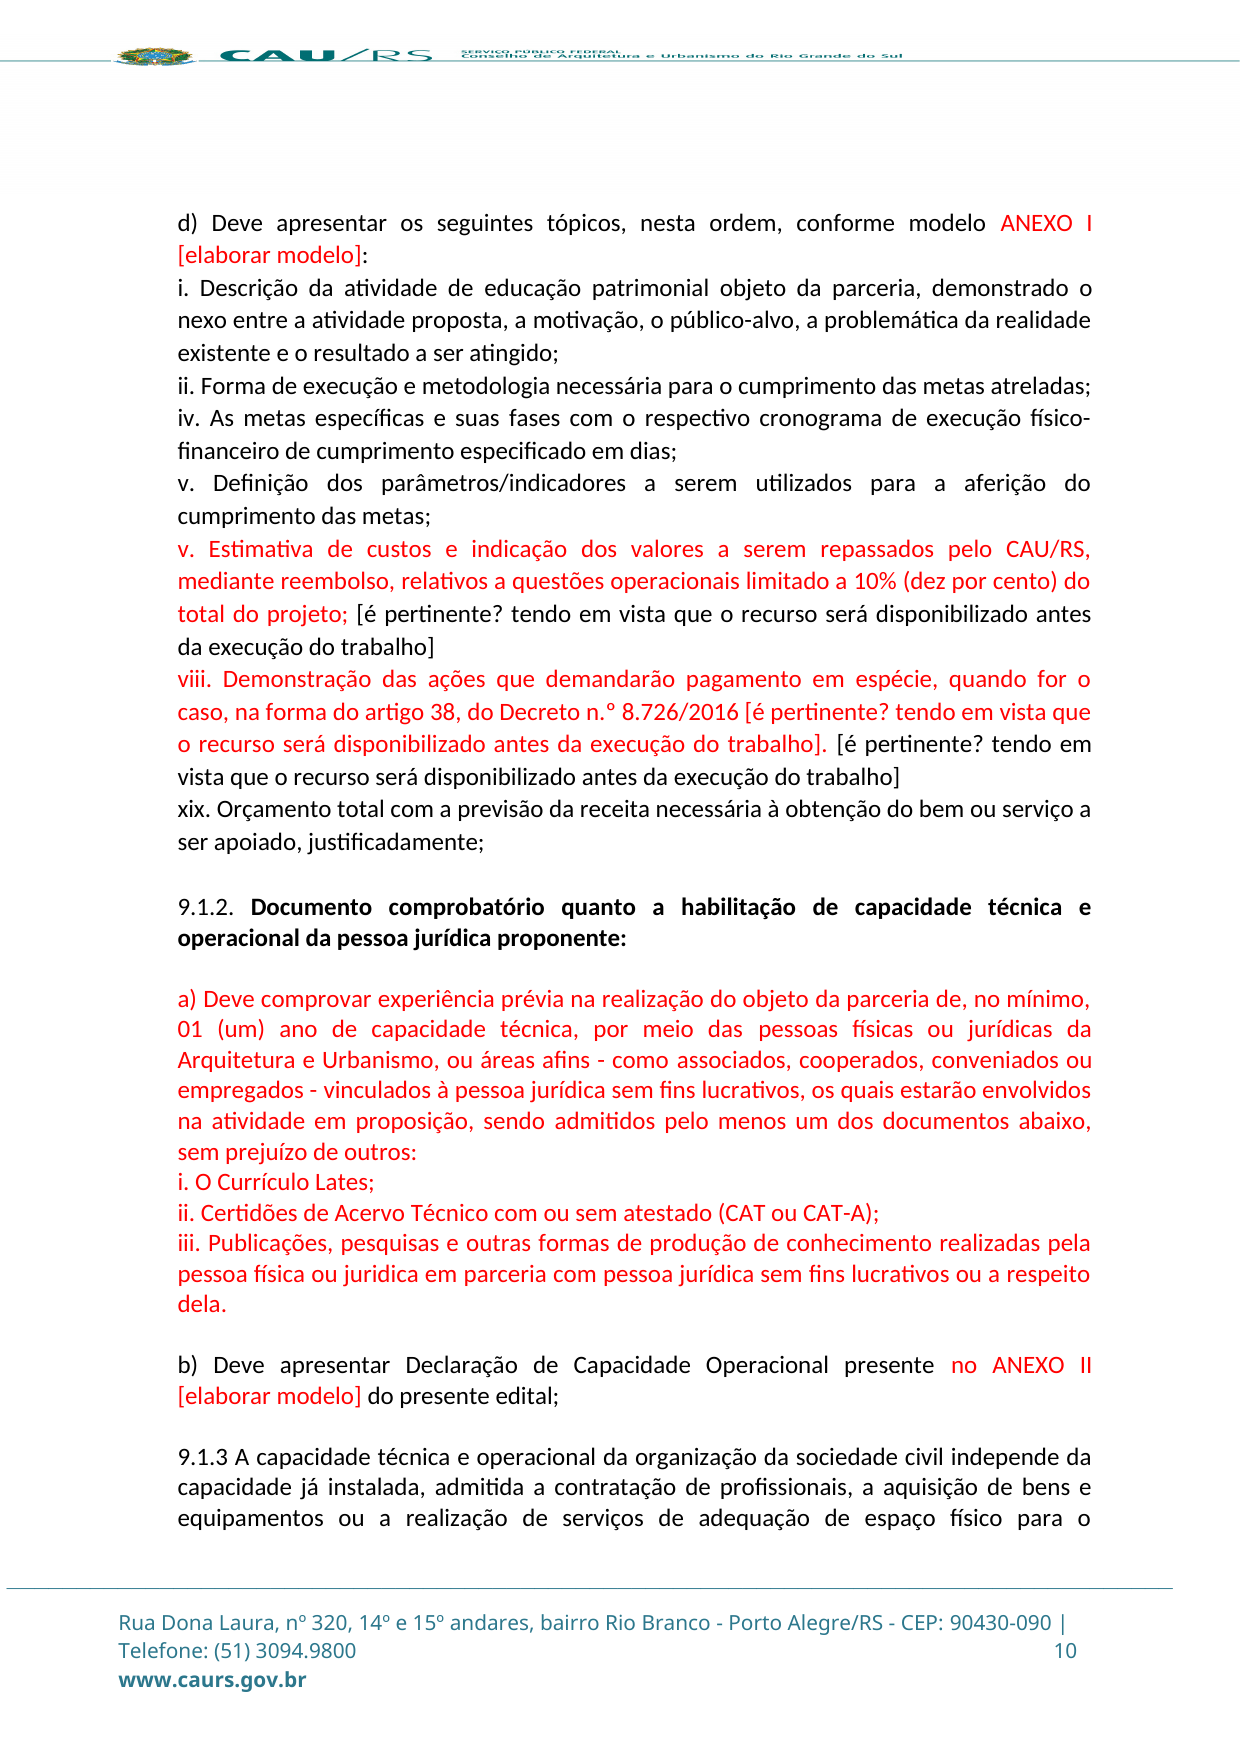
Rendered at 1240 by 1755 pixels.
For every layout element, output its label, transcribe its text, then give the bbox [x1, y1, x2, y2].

text ii. Forma de execução e metodologia necessária para o cumprimento das metas atreladas; [177, 370, 1092, 400]
text viii. Demonstração das ações que demandarão pagamento em espécie, quando for o caso, na forma do artigo 38, do Decreto n.º 8.726/2016 [é pertinente? tendo em vista que o recurso será disponibilizado antes da execução do trabalho]. [é pertinente? tendo em vista que o recurso será disponibilizado antes da execução do trabalho] [177, 663, 1092, 792]
text b) Deve apresentar Declaração de Capacidade Operacional presente no ANEXO II [elaborar modelo] do presente edital; [177, 1349, 1092, 1410]
text a) Deve comprovar experiência prévia na realização do objeto da parceria de, no mínimo, 01 (um) ano de capacidade técnica, por meio das pessoas físicas ou jurídicas da Arquitetura e Urbanismo, ou áreas afins - como associados, cooperados, conveniados ou empregados - vinculados à pessoa jurídica sem fins lucrativos, os quais estarão envolvidos na atividade em proposição, sendo admitidos pelo menos um dos documentos abaixo, sem prejuízo de outros: [177, 983, 1092, 1166]
text v. Estimativa de custos e indicação dos valores a serem repassados pelo CAU/RS, mediante reembolso, relativos a questões operacionais limitado a 10% (dez por cento) do total do projeto; [é pertinente? tendo em vista que o recurso será disponibilizado antes da execução do trabalho] [177, 533, 1092, 661]
text d) Deve apresentar os seguintes tópicos, nesta ordem, conforme modelo ANEXO I [elaborar modelo]: [177, 207, 1092, 270]
text iv. As metas específicas e suas fases com o respectivo cronograma de execução físico-financeiro de cumprimento especificado em dias; [177, 402, 1092, 466]
text ii. Certidões de Acervo Técnico com ou sem atestado (CAT ou CAT-A); [177, 1197, 1092, 1227]
text iii. Publicações, pesquisas e outras formas de produção de conhecimento realizadas pela pessoa física ou juridica em parceria com pessoa jurídica sem fins lucrativos ou a respeito dela. [177, 1227, 1092, 1319]
text xix. Orçamento total com a previsão da receita necessária à obtenção do bem ou serviço a ser apoiado, justificadamente; [177, 794, 1092, 857]
text v. Definição dos parâmetros/indicadores a serem utilizados para a aferição do cumprimento das metas; [177, 468, 1092, 531]
text i. Descrição da atividade de educação patrimonial objeto da parceria, demonstrado o nexo entre a atividade proposta, a motivação, o público-alvo, a problemática da realidade existente e o resultado a ser atingido; [177, 272, 1092, 368]
text i. O Currículo Lates; [177, 1166, 1092, 1197]
text 9.1.3 A capacidade técnica e operacional da organização da sociedade civil independe da capacidade já instalada, admitida a contratação de profissionais, a aquisição de bens e equipamentos ou a realização de serviços de adequação de espaço físico para o [177, 1441, 1092, 1532]
text 9.1.2. Documento comprobatório quanto a habilitação de capacidade técnica e operacional da pessoa jurídica proponente: [177, 891, 1092, 952]
